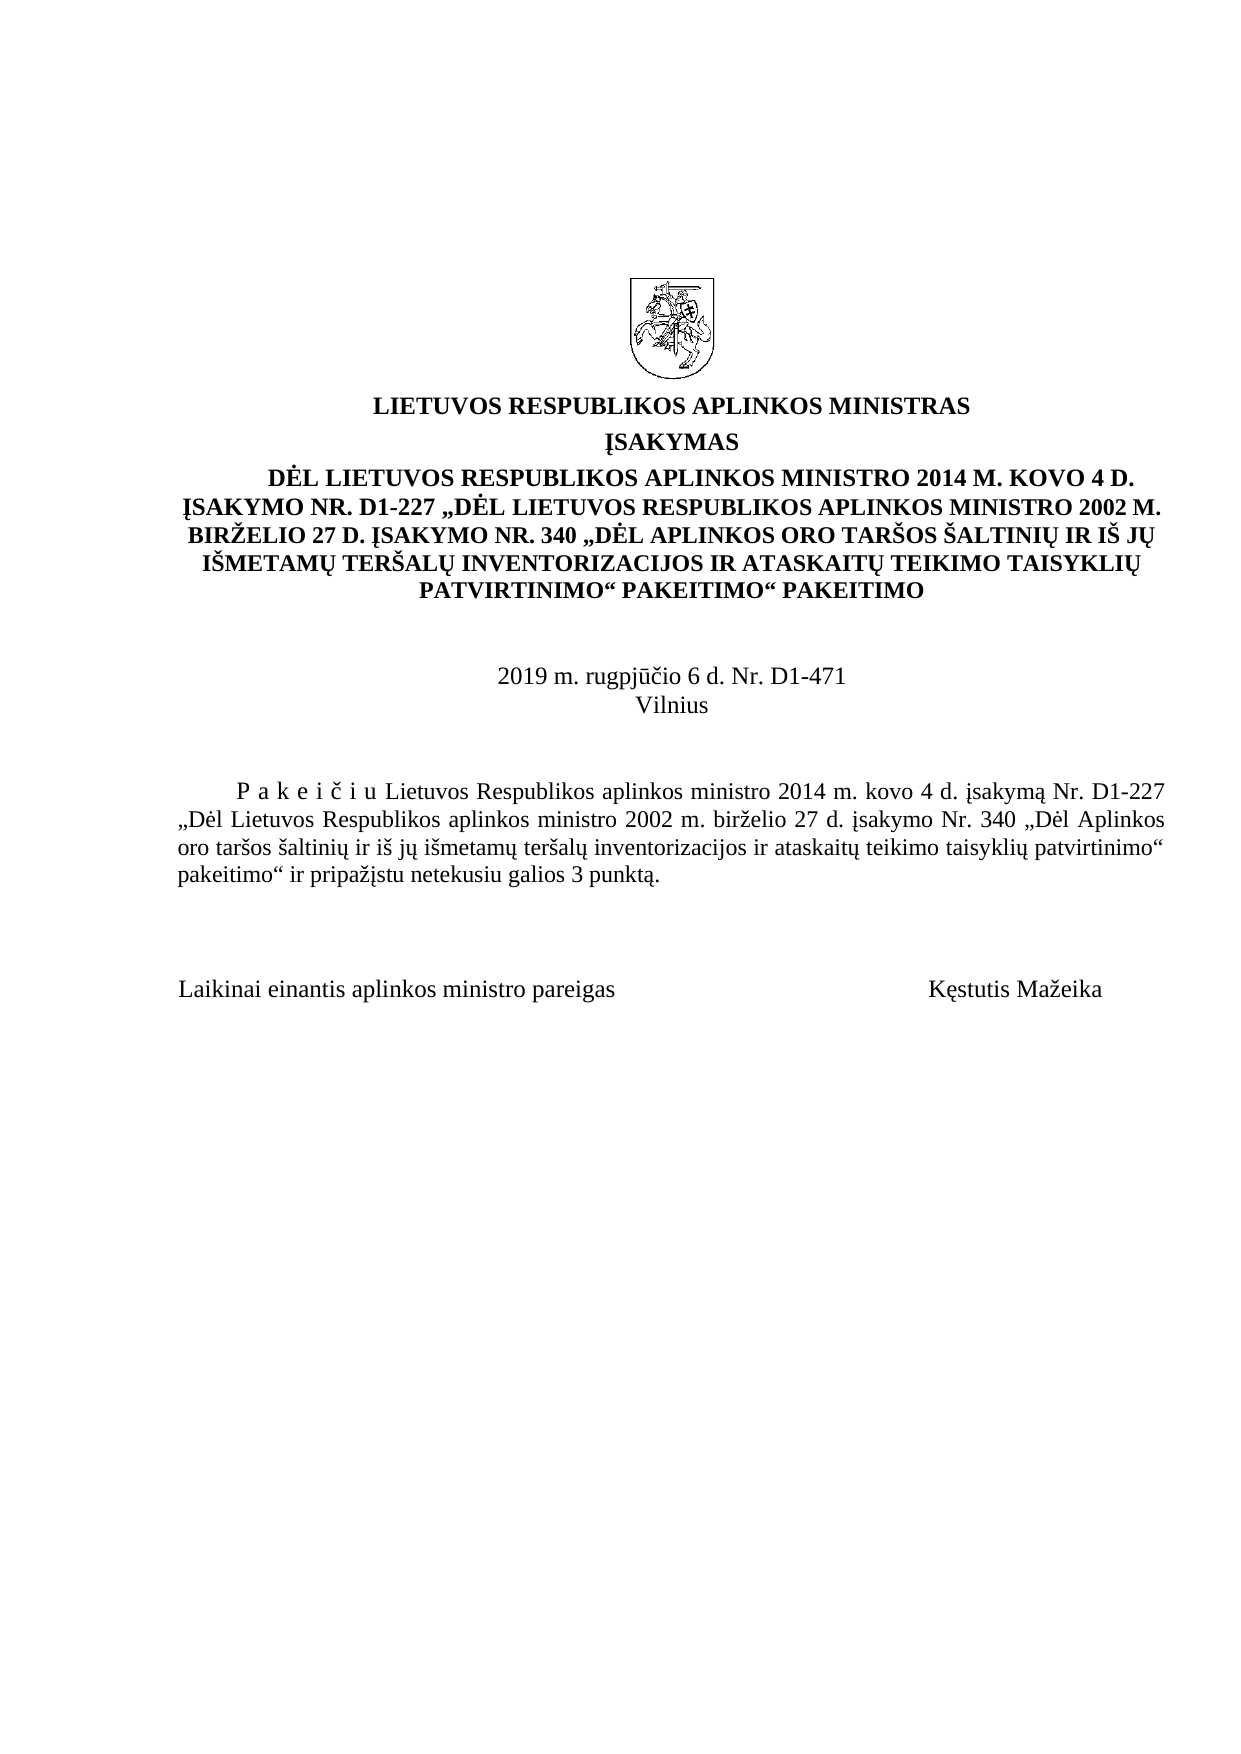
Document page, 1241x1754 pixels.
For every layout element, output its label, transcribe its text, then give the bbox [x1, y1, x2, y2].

text Laikinai einantis aplinkos ministro pareigas Kęstutis Mažeika [178, 974, 1163, 1003]
text P a k e i č i u Lietuvos Respublikos aplinkos ministro 2014 m. kovo 4 d. įsakymą Nr. D1-227 „Dėl Lietuvos Respublikos aplinkos ministro 2002 m. birželio 27 d. įsakymo Nr. 340 „Dėl Aplinkos oro taršos šaltinių ir iš jų išmetamų teršalų inventorizacijos ir ataskaitų teikimo taisyklių patvirtinimo“ pakeitimo“ ir pripažįstu netekusiu galios 3 punktą. [177, 776, 1166, 888]
text DĖL LIETUVOS RESPUBLIKOS APLINKOS MINISTRO 2014 M. KOVO 4 D. ĮSAKYMO NR. D1-227 „DĖL LIETUVOS RESPUBLIKOS APLINKOS MINISTRO 2002 M. BIRŽELIO 27 D. ĮSAKYMO NR. 340 „DĖL APLINKOS ORO TARŠOS ŠALTINIŲ IR IŠ JŲ IŠMETAMŲ TERŠALŲ INVENTORIZACIJOS IR ATASKAITŲ TEIKIMO TAISYKLIŲ PATVIRTINIMO“ PAKEITIMO“ PAKEITIMO [177, 463, 1166, 604]
text 2019 m. rugpjūčio 6 d. Nr. D1-471 [177, 661, 1166, 690]
text LIETUVOS RESPUBLIKOS APLINKOS MINISTRAS [177, 391, 1166, 420]
text Vilnius [177, 690, 1166, 747]
text ĮSAKYMAS [177, 427, 1166, 456]
